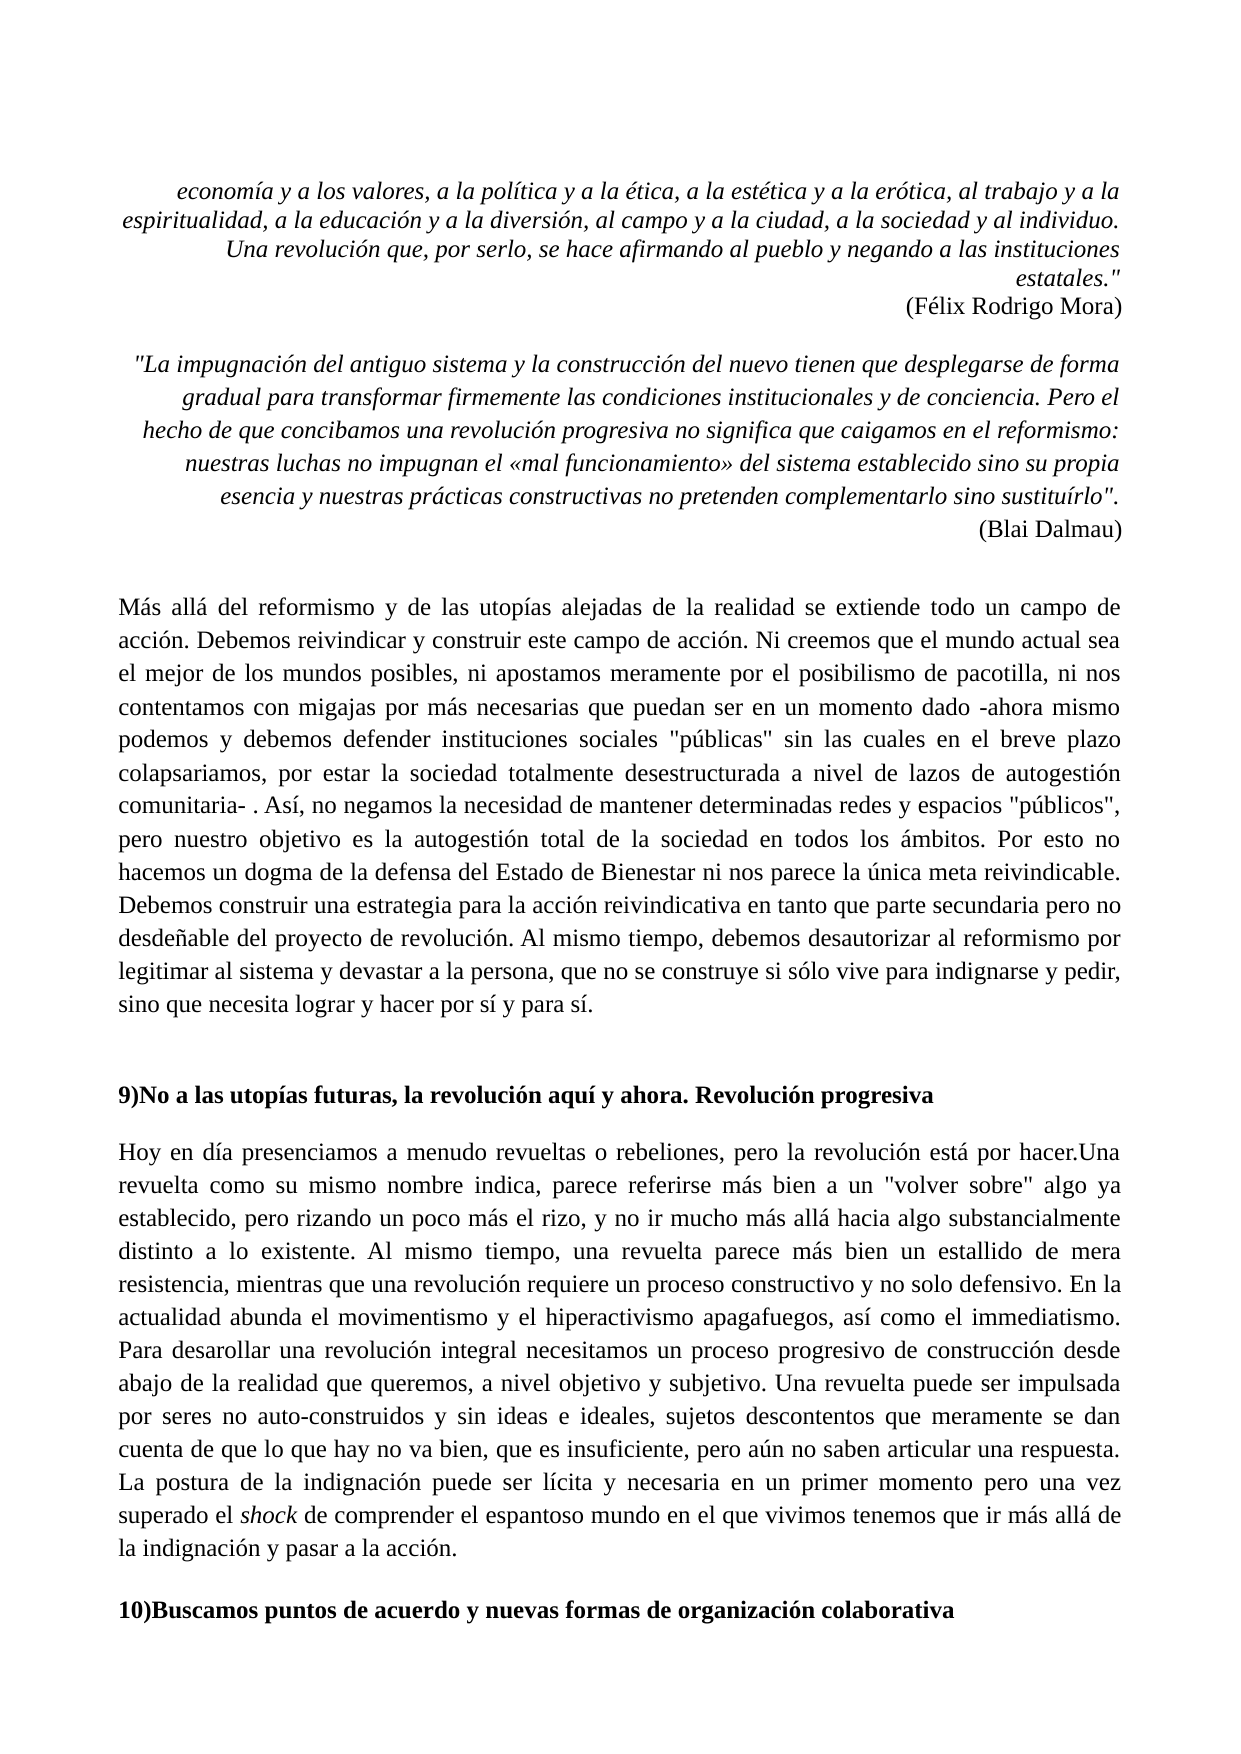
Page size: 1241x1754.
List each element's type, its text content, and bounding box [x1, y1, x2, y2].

text Hoy en día presenciamos a menudo revueltas o rebeliones, pero la revolución está por hacer.Una revuelta como su mismo nombre indica, parece referirse más bien a un "volver sobre" algo ya establecido, pero rizando un poco más el rizo, y no ir mucho más allá hacia algo substancialmente distinto a lo existente. Al mismo tiempo, una revuelta parece más bien un estallido de mera resistencia, mientras que una revolución requiere un proceso constructivo y no solo defensivo. En la actualidad abunda el movimentismo y el hiperactivismo apagafuegos, así como el immediatismo. Para desarollar una revolución integral necesitamos un proceso progresivo de construcción desde abajo de la realidad que queremos, a nivel objetivo y subjetivo. Una revuelta puede ser impulsada por seres no auto-construidos y sin ideas e ideales, sujetos descontentos que meramente se dan cuenta de que lo que hay no va bien, que es insuficiente, pero aún no saben articular una respuesta. La postura de la indignación puede ser lícita y necesaria en un primer momento pero una vez superado el shock de comprender el espantoso mundo en el que vivimos tenemos que ir más allá de la indignación y pasar a la acción. [118, 1137, 1122, 1562]
text economía y a los valores, a la política y a la ética, a la estética y a la erótica, al trabajo y a la espiritualidad, a la educación y a la diversión, al campo y a la ciudad, a la sociedad y al individuo. Una revolución que, por serlo, se hace afirmando al pueblo y negando a las instituciones estatales." [118, 176, 1122, 291]
text (Blai Dalmau) [118, 514, 1122, 543]
text (Félix Rodrigo Mora) [118, 291, 1122, 320]
text "La impugnación del antiguo sistema y la construcción del nuevo tienen que desplegarse de forma gradual para transformar firmemente las condiciones institucionales y de conciencia. Pero el hecho de que concibamos una revolución progresiva no significa que caigamos en el reformismo: nuestras luchas no impugnan el «mal funcionamiento» del sistema establecido sino su propia esencia y nuestras prácticas constructivas no pretenden complementarlo sino sustituírlo". [118, 349, 1122, 510]
text 9)No a las utopías futuras, la revolución aquí y ahora. Revolución progresiva [118, 1080, 1122, 1108]
text 10)Buscamos puntos de acuerdo y nuevas formas de organización colaborativa [118, 1595, 1122, 1624]
text Más allá del reformismo y de las utopías alejadas de la realidad se extiende todo un campo de acción. Debemos reivindicar y construir este campo de acción. Ni creemos que el mundo actual sea el mejor de los mundos posibles, ni apostamos meramente por el posibilismo de pacotilla, ni nos contentamos con migajas por más necesarias que puedan ser en un momento dado -ahora mismo podemos y debemos defender instituciones sociales "públicas" sin las cuales en el breve plazo colapsariamos, por estar la sociedad totalmente desestructurada a nivel de lazos de autogestión comunitaria- . Así, no negamos la necesidad de mantener determinadas redes y espacios "públicos", pero nuestro objetivo es la autogestión total de la sociedad en todos los ámbitos. Por esto no hacemos un dogma de la defensa del Estado de Bienestar ni nos parece la única meta reivindicable. Debemos construir una estrategia para la acción reivindicativa en tanto que parte secundaria pero no desdeñable del proyecto de revolución. Al mismo tiempo, debemos desautorizar al reformismo por legitimar al sistema y devastar a la persona, que no se construye si sólo vive para indignarse y pedir, sino que necesita lograr y hacer por sí y para sí. [118, 592, 1122, 1017]
